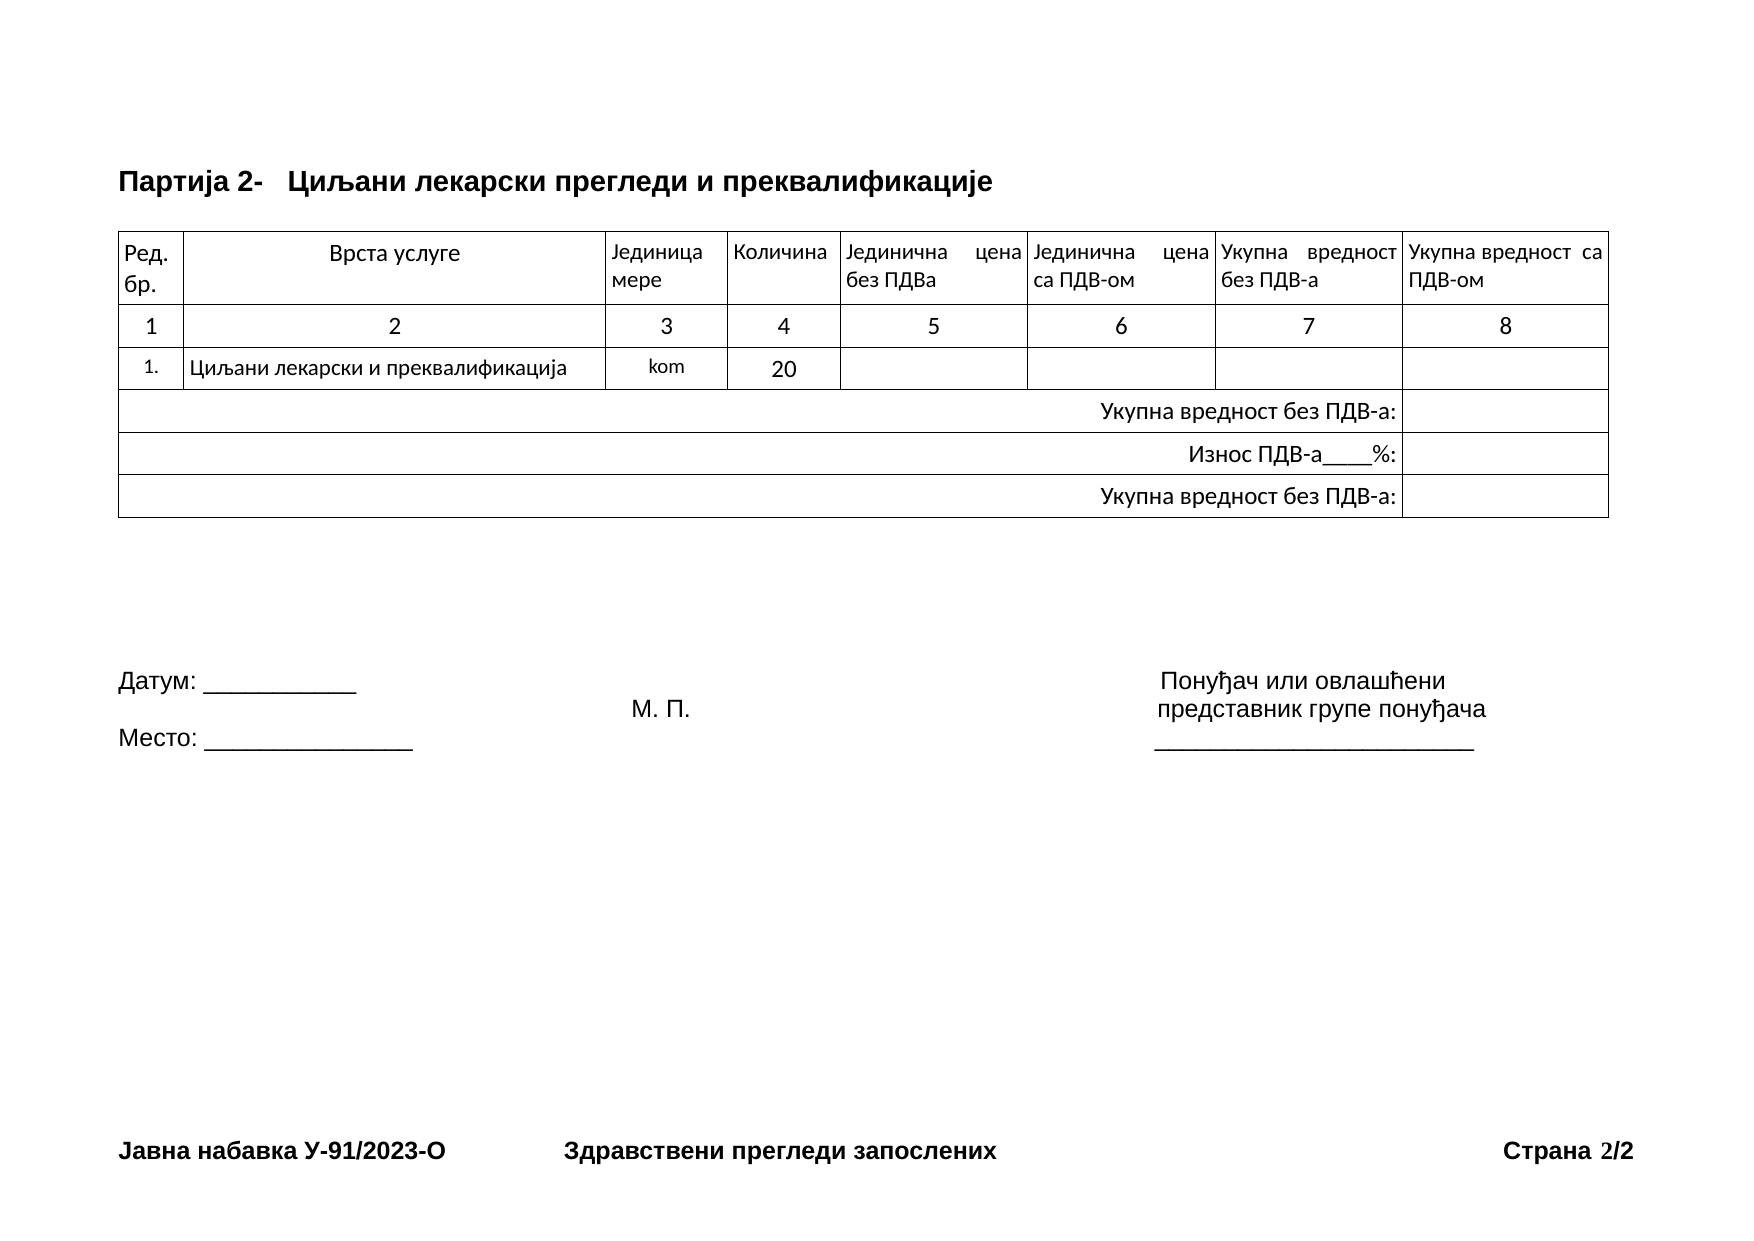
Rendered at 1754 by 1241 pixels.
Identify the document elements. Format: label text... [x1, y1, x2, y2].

table_header Укупна вредност без ПДВ-а [1216, 232, 1402, 304]
table_cell Укупна вредност без ПДВ-а: [119, 390, 1402, 432]
table_cell [1403, 348, 1608, 389]
text Место: _______________ _______________________ [118, 723, 1679, 752]
table_cell 8 [1403, 305, 1608, 347]
table_header Јединица мере [606, 232, 727, 304]
table_cell 20 [728, 348, 840, 389]
table_cell Износ ПДВ-а____%: [119, 433, 1402, 474]
table_cell Циљани лекарски и преквалификација [184, 348, 605, 389]
table_cell [1403, 390, 1608, 432]
table_cell [841, 348, 1027, 389]
table_header Јединична цена са ПДВ-ом [1028, 232, 1215, 304]
table_cell 2 [184, 305, 605, 347]
table_cell 1 [119, 305, 183, 347]
text Партија 2- Циљани лекарски прегледи и преквалификације [118, 164, 1679, 197]
table_header Врста услуге [184, 232, 605, 304]
table_cell 1. [119, 348, 183, 389]
table_header Укупна вредност са ПДВ-ом [1403, 232, 1608, 304]
table_header Количина [728, 232, 840, 304]
table_cell [1403, 475, 1608, 517]
table_cell [1028, 348, 1215, 389]
table_cell 4 [728, 305, 840, 347]
table_cell Укупна вредност без ПДВ-а: [119, 475, 1402, 517]
table_header Јединична цена без ПДВа [841, 232, 1027, 304]
table_cell [1216, 348, 1402, 389]
table_cell 5 [841, 305, 1027, 347]
table_cell kom [606, 348, 727, 389]
table_cell 6 [1028, 305, 1215, 347]
table_header Ред.бр. [119, 232, 183, 304]
table_cell 3 [606, 305, 727, 347]
text М. П. представник групе понуђача [118, 694, 1679, 723]
text Датум: ___________ Понуђач или овлашћени [118, 666, 1679, 694]
table_cell 7 [1216, 305, 1402, 347]
table_cell [1403, 433, 1608, 474]
